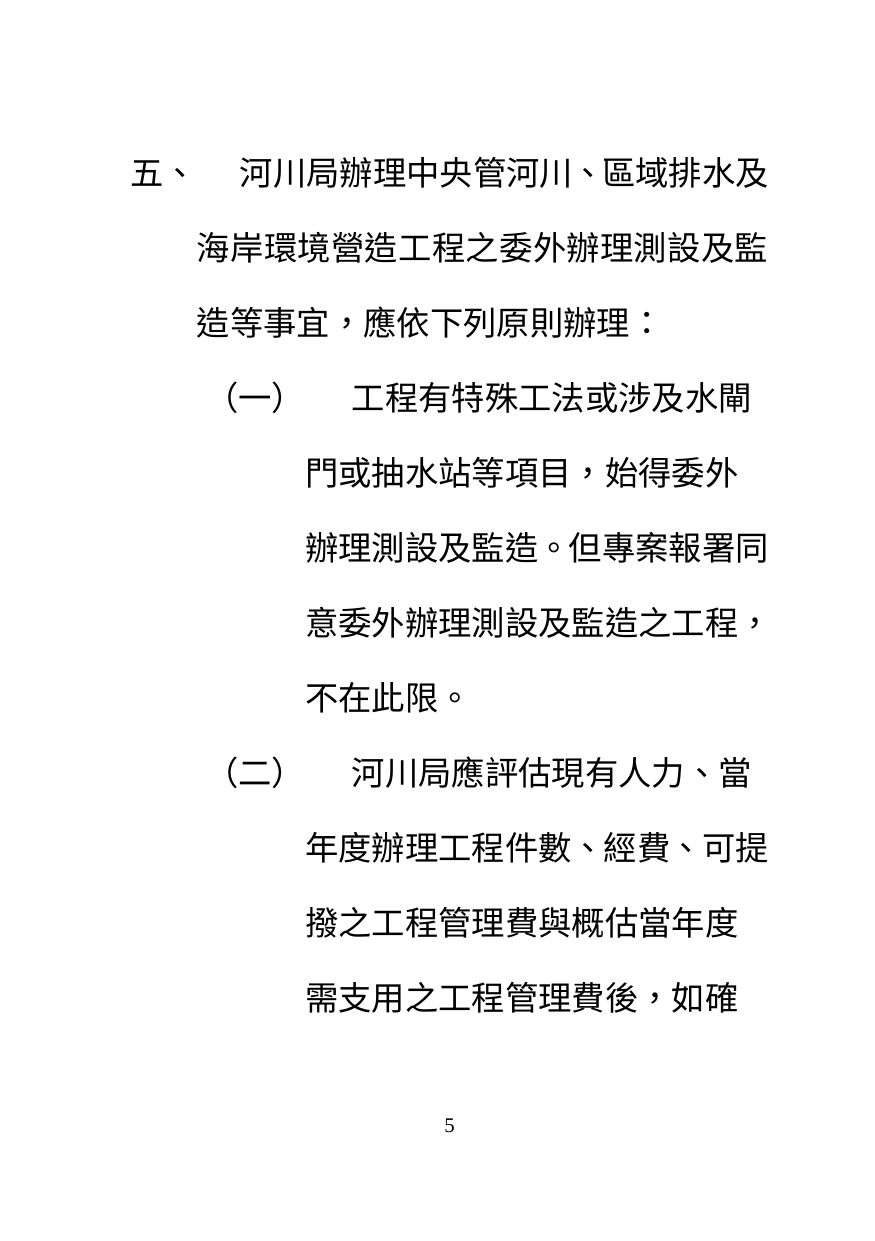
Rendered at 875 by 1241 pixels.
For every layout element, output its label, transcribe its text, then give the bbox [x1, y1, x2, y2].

list 河川局應評估現有人力、當年度辦理工程件數、經費、可提撥之工程管理費與概估當年度需支用之工程管理費後，如確 [205, 734, 769, 1034]
list 河川局辦理中央管河川、區域排水及海岸環境營造工程之委外辦理測設及監造等事宜，應依下列原則辦理： [130, 134, 769, 359]
list 工程有特殊工法或涉及水閘門或抽水站等項目，始得委外辦理測設及監造。但專案報署同意委外辦理測設及監造之工程，不在此限。 [205, 359, 769, 734]
